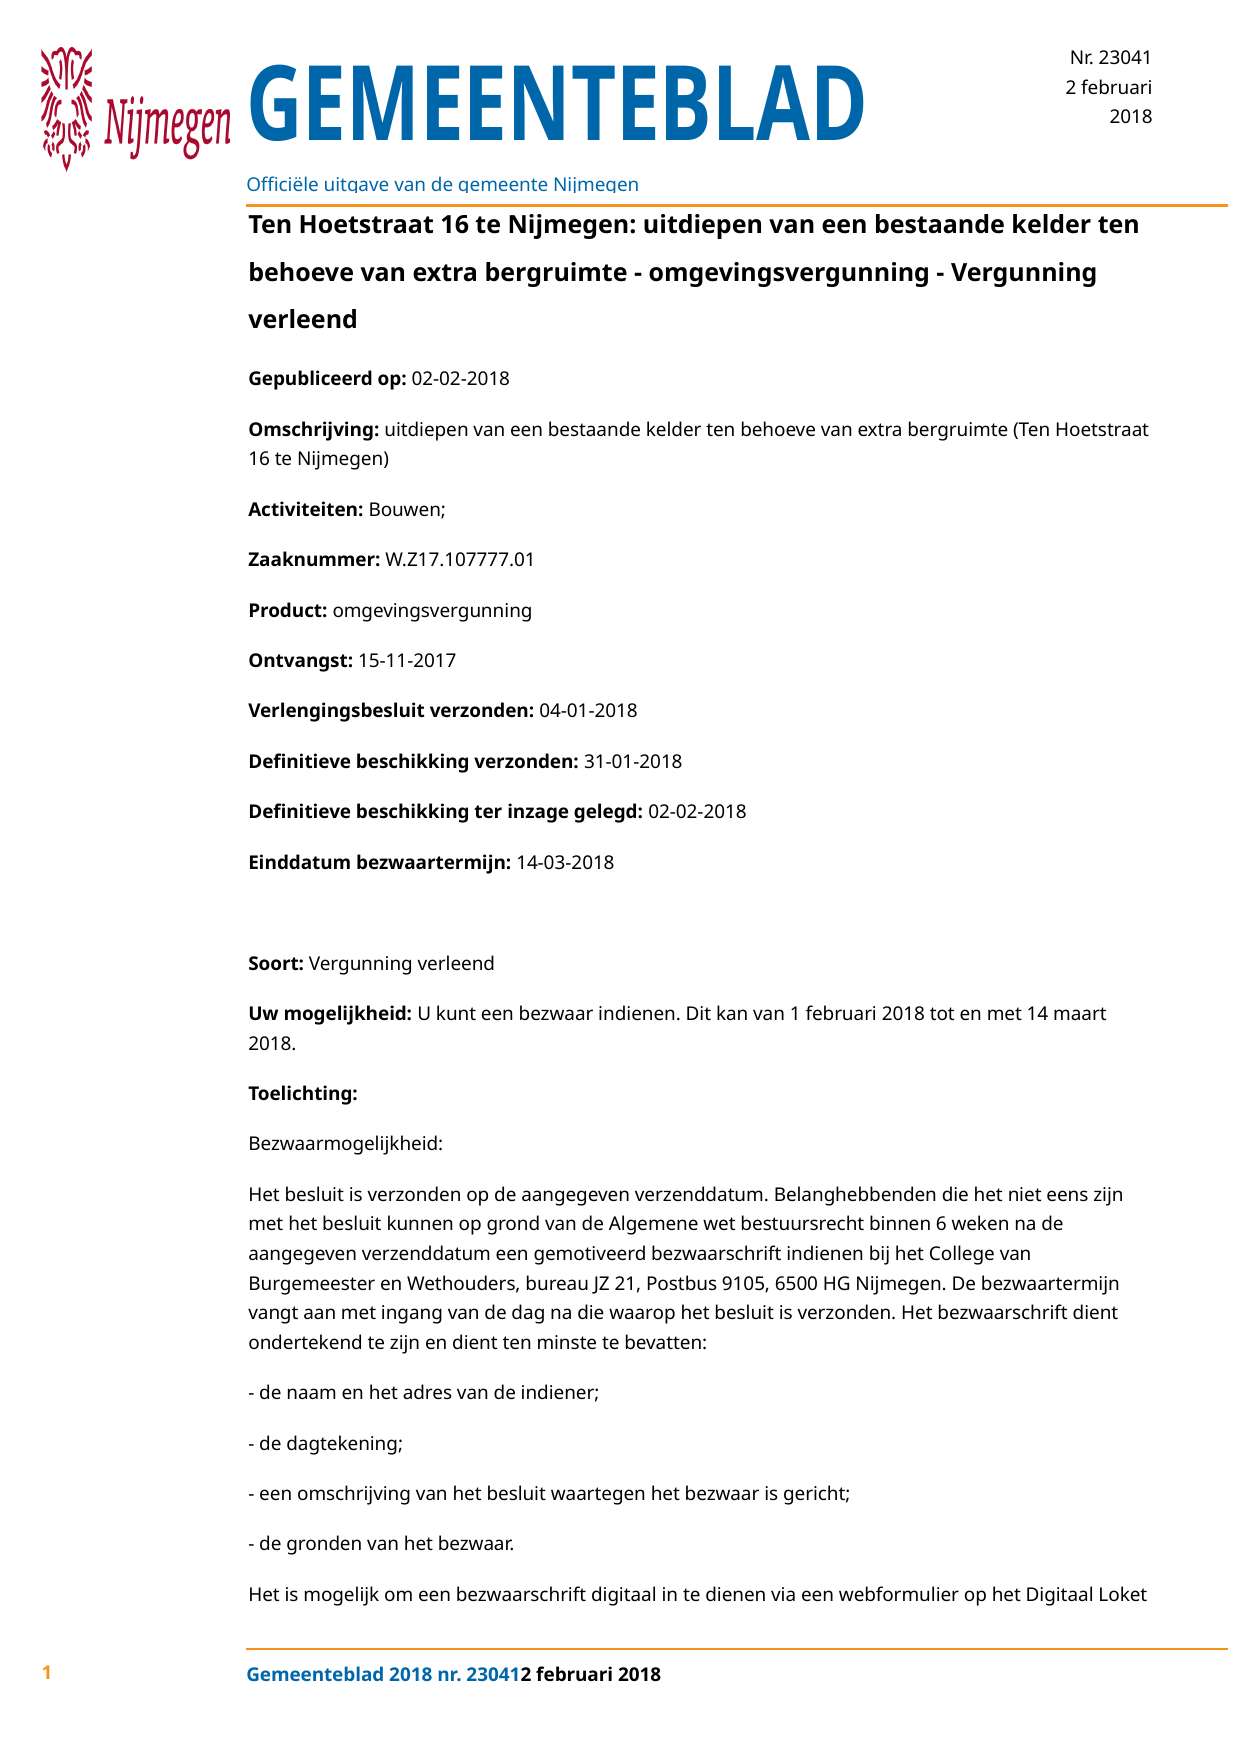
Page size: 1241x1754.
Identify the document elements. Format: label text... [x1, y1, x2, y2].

text Product: omgevingsvergunning [248, 597, 1152, 622]
picture [41, 47, 231, 172]
text - een omschrijving van het besluit waartegen het bezwaar is gericht; [248, 1480, 1152, 1506]
text Ontvangst: 15-11-2017 [248, 647, 1152, 673]
text Einddatum bezwaartermijn: 14-03-2018 [248, 849, 1152, 874]
text - de naam en het adres van de indiener; [248, 1379, 1152, 1405]
text Ten Hoetstraat 16 te Nijmegen: uitdiepen van een bestaande kelder ten behoeve van extra bergruimte - omgevingsvergunning - Vergunning verleend [248, 207, 1152, 336]
text Zaaknummer: W.Z17.107777.01 [248, 546, 1152, 572]
text Gepubliceerd op: 02-02-2018 [248, 366, 1152, 391]
text Soort: Vergunning verleend [248, 950, 1152, 975]
text Uw mogelijkheid: U kunt een bezwaar indienen. Dit kan van 1 februari 2018 tot en met 14 maart 2018. [248, 1000, 1152, 1055]
text - de gronden van het bezwaar. [248, 1531, 1152, 1556]
text Activiteiten: Bouwen; [248, 496, 1152, 522]
text Het besluit is verzonden op de aangegeven verzenddatum. Belanghebbenden die het niet eens zijn met het besluit kunnen op grond van de Algemene wet bestuursrecht binnen 6 weken na de aangegeven verzenddatum een gemotiveerd bezwaarschrift indienen bij het College van Burgemeester en Wethouders, bureau JZ 21, Postbus 9105, 6500 HG Nijmegen. De bezwaartermijn vangt aan met ingang van de dag na die waarop het besluit is verzonden. Het bezwaarschrift dient ondertekend te zijn en dient ten minste te bevatten: [248, 1181, 1152, 1354]
text Het is mogelijk om een bezwaarschrift digitaal in te dienen via een webformulier op het Digitaal Loket [248, 1581, 1152, 1607]
text Bezwaarmogelijkheid: [248, 1131, 1152, 1156]
text Definitieve beschikking ter inzage gelegd: 02-02-2018 [248, 798, 1152, 824]
text Definitieve beschikking verzonden: 31-01-2018 [248, 748, 1152, 774]
text - de dagtekening; [248, 1430, 1152, 1455]
text Omschrijving: uitdiepen van een bestaande kelder ten behoeve van extra bergruimte (Ten Hoetstraat 16 te Nijmegen) [248, 416, 1152, 471]
text Toelichting: [248, 1080, 1152, 1106]
text Verlengingsbesluit verzonden: 04-01-2018 [248, 698, 1152, 723]
